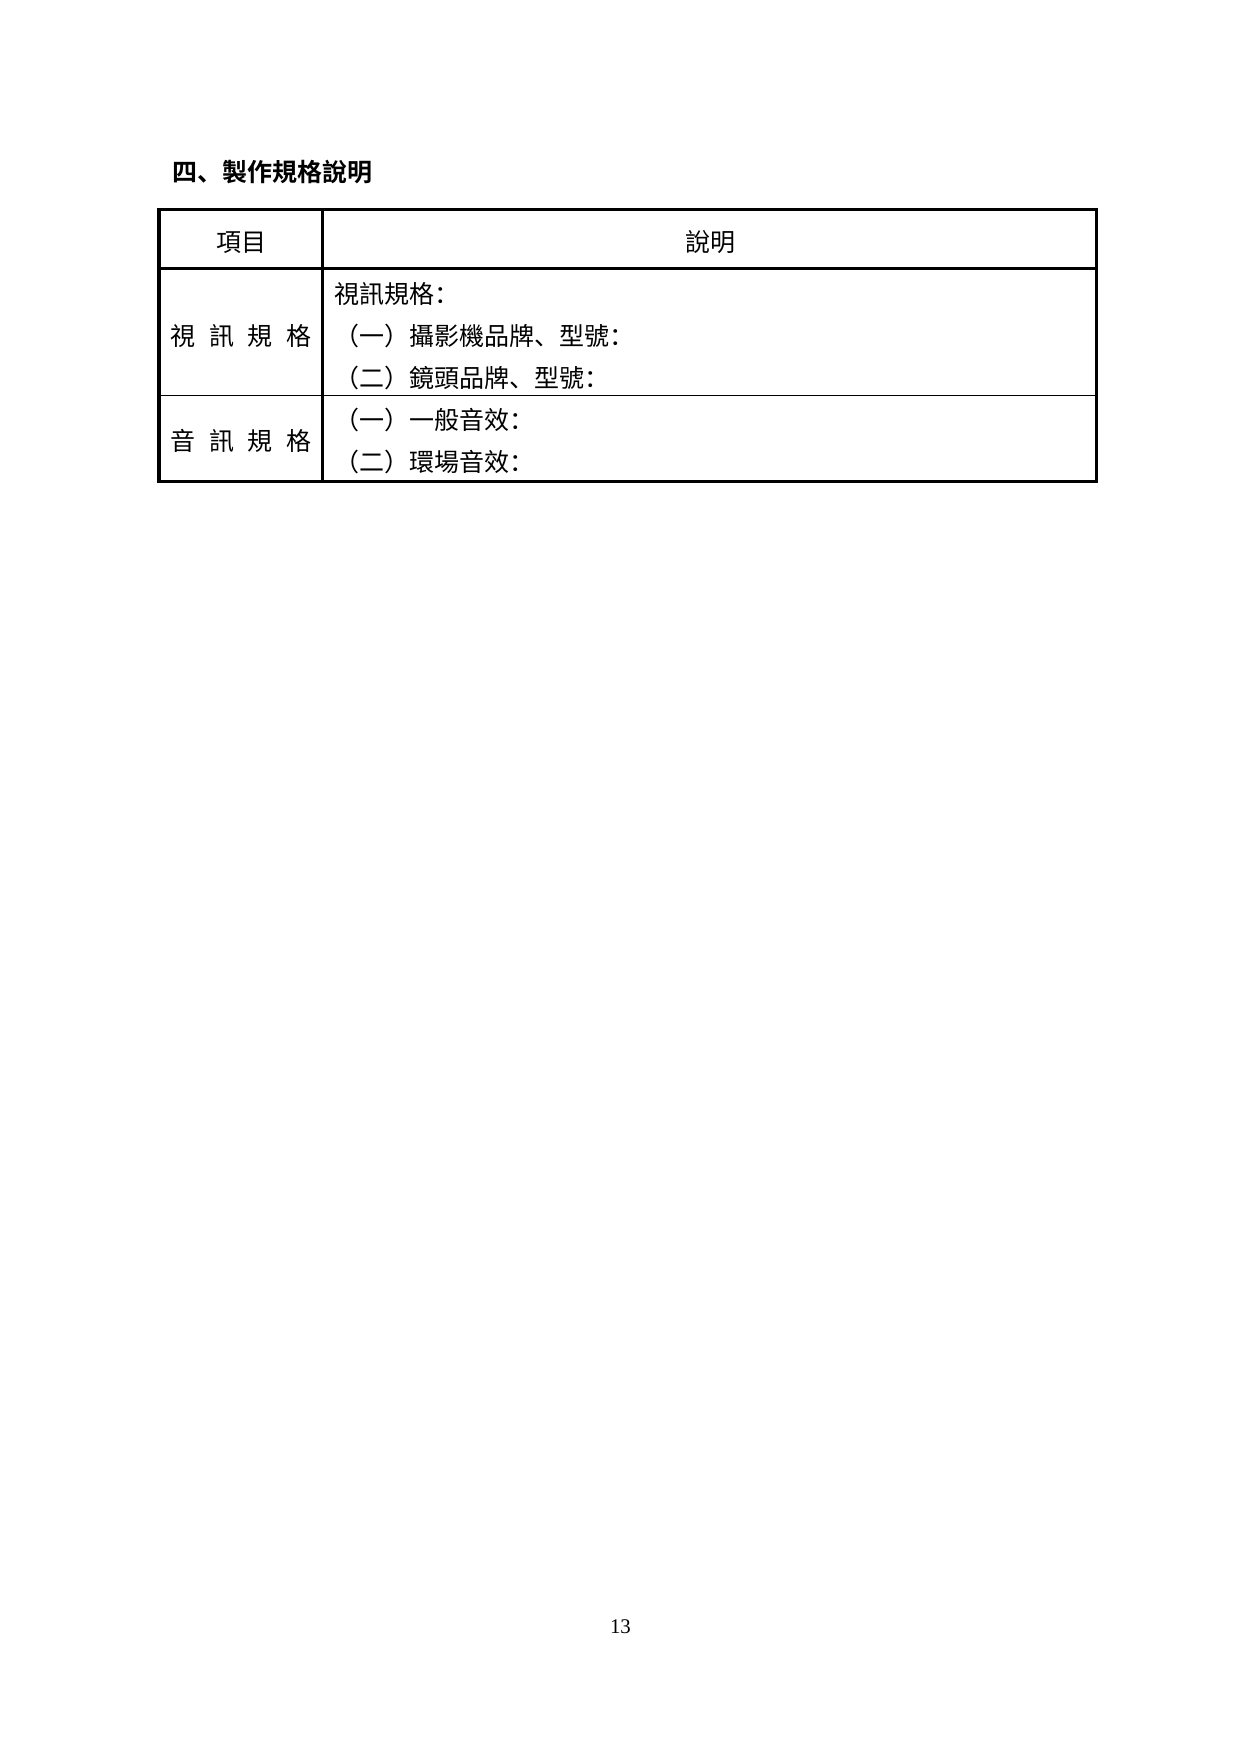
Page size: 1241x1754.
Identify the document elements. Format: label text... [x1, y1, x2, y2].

text 四、製作規格說明 [173, 148, 1092, 189]
table_cell 視訊規格 [161, 270, 321, 395]
table_cell 視訊規格： （一）攝影機品牌、型號： （二）鏡頭品牌、型號： [324, 270, 1095, 395]
table_header 說明 [324, 211, 1095, 267]
table_header 項目 [161, 211, 321, 267]
table_cell （一）一般音效： （二）環場音效： [324, 396, 1095, 480]
table_cell 音訊規格 [161, 396, 321, 480]
